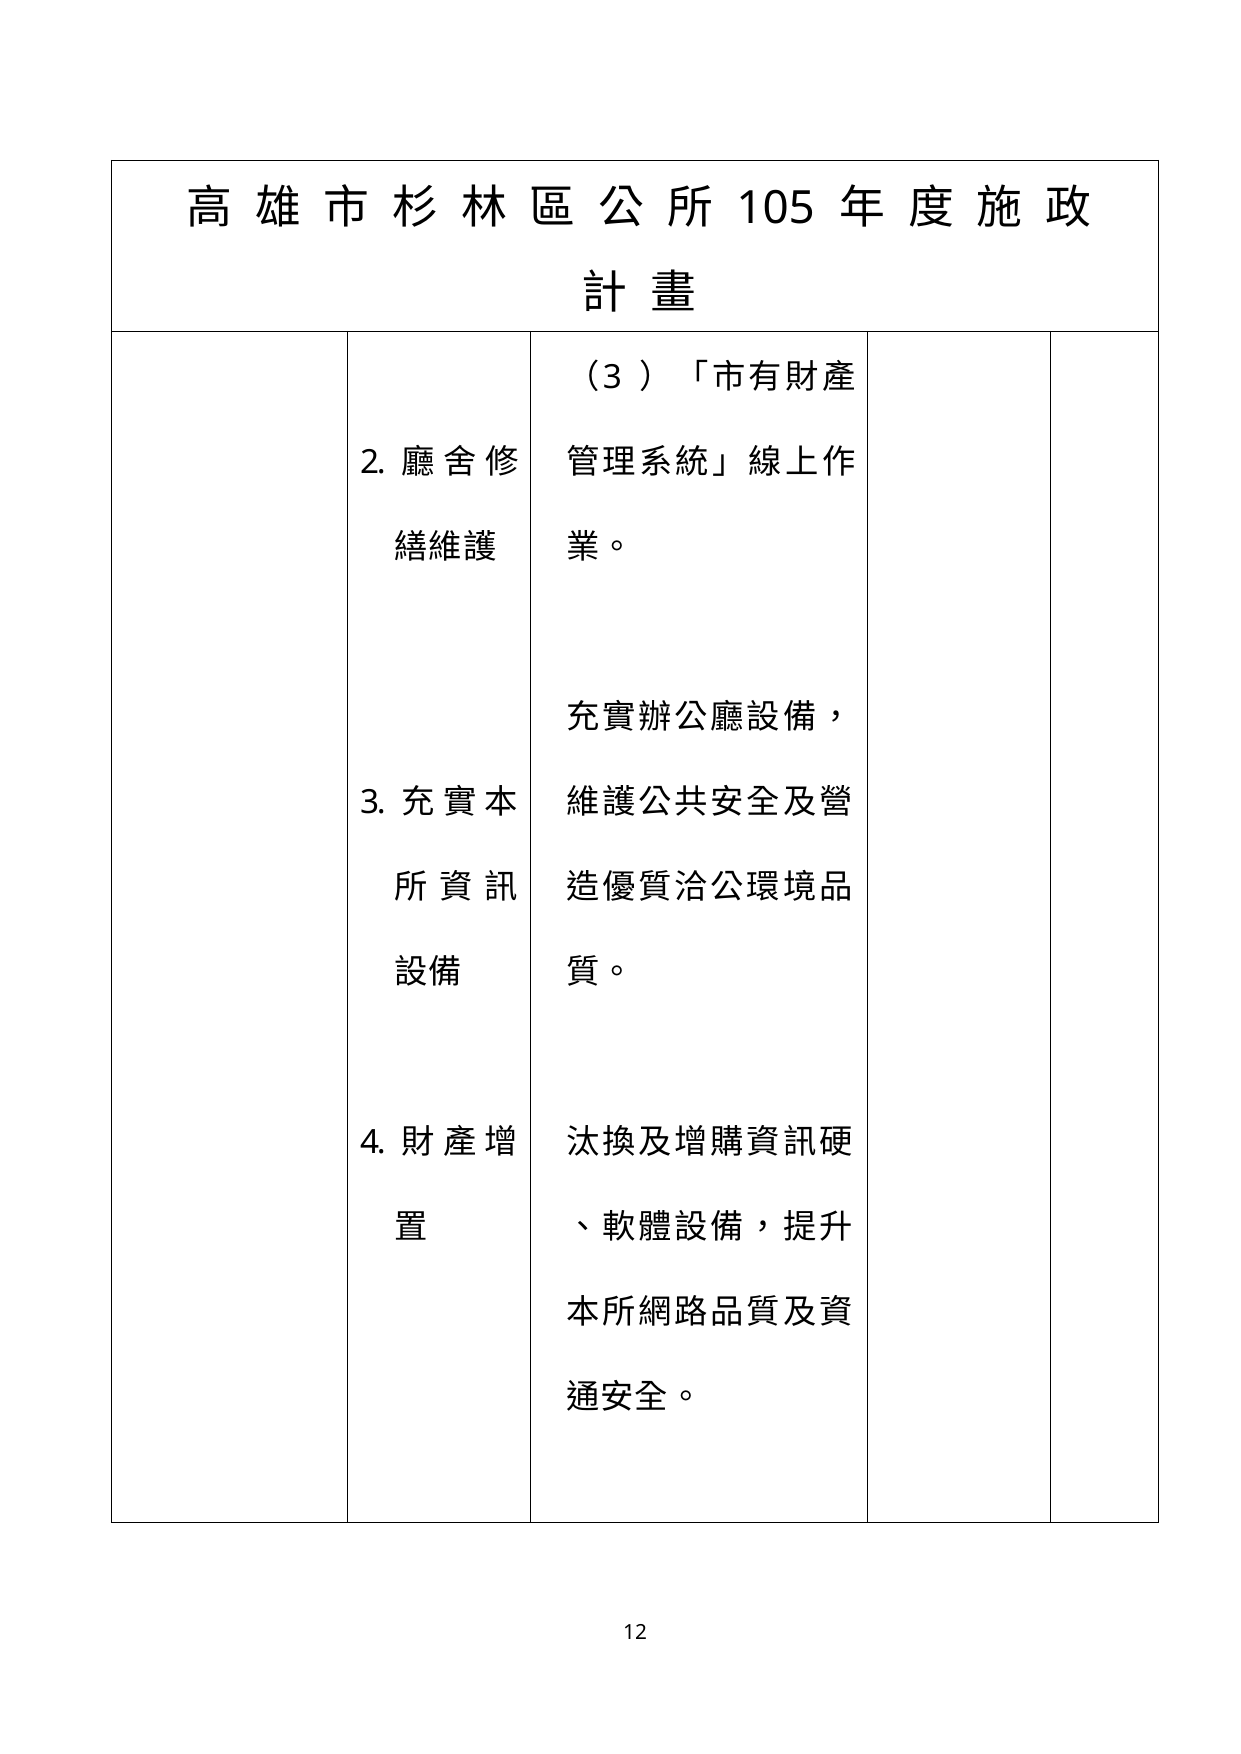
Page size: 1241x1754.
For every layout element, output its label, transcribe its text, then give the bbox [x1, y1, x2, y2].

table_header 高雄市杉林區公所105年度施政計畫 [112, 161, 1158, 331]
table_cell 壹、一般行政 一、秘書室業務 (一)文書檔案管理 (二)庶務（財產、廳舍）管理 (三)財產管理 (四)出納管理 (五)研考業務 二、人事業務 人事管理 三、主計業務 (一)歲計 (二)會計 (三)統計 四、政風業務 區公所業務 民政業務 公職人員選舉 健全基層組織 里幹事服勤管理 (四)里鄰長福利及講習 (五)改善市容查(通)報 (六)改善民俗 (七)調解業務 (八)宗教業務 (九)祭祀公業申請案件之處理 (十)地政業務 (十一) 全民運動或國民教育 (十二) 社會教育暨家庭教育 (十三) 醫療防疫保健 (十五) 民防組訓 (十六) 動員應變業務 (十七) 原住民生活輔導 （十八） 客家業務 (十九) 災害防救 (二十) 古蹟及歷史建築清查提報 (二十一) 役政業務 （二十二）法制業務 四、農業業務 （一）農地 管理 （二）農業推廣與糧食生產調查 （三）水土保持 （四）林務 管理 （五）畜水產業務 （六）其他 伍、經建業務 (一)道路橋樑工程 (二)各項工程管理 (三)都市計畫 (四)水利業務 (五)建築管理 (六)辦理工廠校正暨營運調查 （七）稅務工作 (八)基層建設小型工程 陸、社政業務 (一)社會福利 (二)社區發展管理 (三)社會救助 （四）社會運動 [112, 332, 347, 1522]
table_cell (1)蒐集輿論反映資料，專人慎重處理，以達行政效率。 (2)機密案件依照規定辦理，以確保文書作業安全。 切實依照「高雄市政府文書處理實施要點」及有關法令規定，辦理公文收發、繕校工作。 依照「印信條例」及有關法令規定管理與使用印信。 設置專人，依照「高雄市政府文書處理實施要點」及有關法令規定辦理，使文卷案案可稽，並加強作業效率，提昇管理與應用功能。 (1)財產增減、移動登帳報告登記。 (2)財產增減月報、半年報、報廢表之編擬年統計表並定期(不定期)盤點清查。 （3）「市有財產管理系統」線上作業。 充實辦公廳設備，維護公共安全及營造優質洽公環境品質。 汰換及增購資訊硬、軟體設備，提升本所網路品質及資通安全。 (1)財產撥入接收捐送及購置之處理。 (2)財產之購置及營造請購單證簽辦與核定。 (3)財產之採購依據政府採購法規定辦理。 (4)採購驗收完畢後，採購單位將財產增加單、發票及有關文件，送會計單位查核確認後為財產產籍之登記。 (1)房地產等不動產權登記。 (2)辦理一般產權責任簽證。 (3)房地產租借事項。 (4)一般財產租借事項。 (5)租借爭執處理。 (1)財產損毀及遺失之調查理賠事項。 (2)財產保護及修繕事項。 (3)擬定消防防護計畫書，依規定進行消防編組，定期進行消防演練，期能落實火災、地震等災害預防。消防設備及飲水設備安全檢測。 (4)財產稅費及防護保險之處理。 (1)財產之報損、報毀或撥出之核定。 (2)辦理動產變賣標售事項。 (3)財產各項報表編報。 (1)車輛購置、贈與、移撥及報廢。 (2)車輛登記檢驗領照納稅事宜。 (3)車輛之保險事項。 (4)車輛之調派。 (5)油料與材料、工具報銷。 (6)車輛耗油量月報表之編造。 (7)車輛肇事之處理。 (1)車輛檢修報告及經費報銷。 (2)未合保養及修理事項之處理。 （1）依工友管理規定。 （2）依高雄市政府事務勞力替代措施推動方案及相關規定辦理。 (1)單位及人員清潔檢查工作。 (2)辦公處所佈置及調整建議。 (3)配合清除髒亂有關推行衛生清潔檢查工作。 (4)辦公廳內外環境之美化。 (5)辦公廳搬遷、計劃、進度、合約簽訂。 將拍賣案予以公告並及時依限將處理情形函復法院。 (1)編製年度物品購置概算。 (2)成躉採購之物品核定。 (3)辦理有關事務物品之採購。 (4)事務機械器具之保管養護。 (5)運動器材之保管養護。 (1)物品驗收後之處理。 (2)非消耗性物品之借用登帳。 (1)報廢物品之處理。 (2)物品收支月報。 (3)物品收支登帳。 (1)依據政府採購法規定辦理招標公告。 (2)開標結果之簽報。 每半年填報半年報表，每年填寫年報表送財政局備查。 現金(支票)出納保管，經常與各課室密切維繫協調，依法執行，收支隨時登記，數字力求正確無誤確實。 (1)協助各課室提出研究發展計畫以助益區政革新。 (2)依照研究單位或個人所提研究計畫呈報市府敘獎。 (1)切實執行稽催工作，掌握公文處理流程。 (2)加強實施本所訂定之「人民陳情案件作業流程處理期限」，以提高時效。 (1)上級交辦及重要業務列入追蹤管理。 (2)有關業務之協調與連繫。 (1)研擬下年度施政計畫先期作業，函報民政局審核後報府審議。 (2)擬訂下年度施政計畫草案報府審查並轉送市議會核備。 (1)賡續本所辦理為民服務平時考核工作。 (2)繼續實施「表揚績優地方人士實施要點」鼓勵提倡熱心公益者。 (3)與人民有關業務做到單一窗口櫃台化，達到一貫作業要求。 (4)規劃辦理以電話及通訊處理申請案件及簡化各項申請書表及其流程，以達到便民目的。 (5)舉辦為民服務工作人員講習及分組研討以提高素質。 (6)提供民眾便捷的各種意見反映管道。 (7)撰擬每年度為民服務工作績效報告。 (1)配合市府資訊中心戶役政電腦連線，持續推動辦公室自動化，並加強培訓區政資訊人員備用。 (2)申請資訊設備，推動辦公室自動化。 (1)人民陳情案件 均依規定追蹤列管,期限內辦妥以達便民措施。 (2)接獲人民訴願案即予列管，詳查處理情形，以合情、合理、合法的原則，慎重妥善處理。 (1)依「各機關職稱及官等職等員額配置準則」等規定檢討組織編制。 (2)推動策略性人力資源管理措施及落實顧客導向之人事服務，貫徹分層負責，權責劃分明確，公文流程縮短，發揮行政效能。 (1)依法組成本所甄審委員會，以公開、公平、公正辦理陞遷審議。 (2)職務出缺，除由現職人員陞補外，均申請分發考試及格人員，以貫徹考用合一政策，或依業務需要商調他機關現職人員。 (3)依法辦理本所公 務人員任免遷調及銓審作業。 (4)落實照顧弱勢族群工作權，依規定進用身心障礙人員。 (1) 綜覈名實、信賞必罰，建立平時考核動態資料，作為考績獎懲及任免遷調之依據。 (2)依相關法令公正、公平辦理另予考績、年終考績及專案考績。對平時工作積極、業績優異或品德操守良好，有具體事蹟之人員予以激勵表揚。 (3)依照「行政院及所屬各機關公務人員平時考核要點」等相關法令加強勤惰管理，強化公務紀律，加重單位主管督導責任。 (1)加強推動「公務人員終身學習推動方案」、「各機關鼓勵公務人員積極學習英語具體措施」及「型塑學習型政府行動方案」,「推動公務人員數位進修計畫」等方案，派員參加各項訓練，培養公務人員創新觀念，提昇服務品質。 (2)鼓勵員工在職進修，積極參與各項研習課程,提升本所公務人員人力素質。 (1)按中央有關規定覈實支給員工待遇、獎金、子女教育補助費、各項生活津貼及國民旅遊卡休假補助等其他給與維護員工權益。 (2)確依「公教人員保險法」辦理公、務人員公保事宜。 (3)確依行政院89年11月9日台89院人政給字第211130號函示「推動維護公務人員健康管理」編列預算補助40歲以上職員健康檢查費事宜。 (4)全民健康保險：依全民健康保險法及有關規定辦理公務人員及其眷屬全民健康保險。 (1)依規定辦理退休、撫卹、資遣案件，並購買獎牌、紀念品等贈送退休人員。 (2)主動宣導有關公務人員退休撫卹之相關權益事項。 (3)依規定實施退休人員照護事項。 (4)每年1月16日、7月16日定期發放月退休金、撫慰金；並依規定於春節、端午節及中秋節發放三節慰問金及68年以前早期退休人員年節照護金暨7月16日發放年撫卹金，充分照護退休、撫卹人員。 (5)按時於行政院人事行政總處ECPA之軍公教人員退休撫卹資料調查表正確填報資料。 (6)按時繳納當月退撫基金費用；推動退休公務人員參與志願服務。 (1)切實執行簽到退管理，對本所員工出勤，每月依規定實施不定期、不定時抽查維護辦公紀律。 (2)落實職務代理制度，建立職務代理人名冊，確實執行。 賡續建立或更新機關與個人資料，按時填送各項表報。 配合ecpa人事服務網路平台，賡續推動「人力資源管理資訊系統」（WebHR），並隨時異動更新，維持人事資料即時性與正確性。 加強實施員工參與及建議制度，以提升行政效率。利用集會等各種傳遞訊息方式，加強宣導性騷擾、性別歧視防治觀念及申訴管道，並積極拔擢績優女性同仁，並依限填報相關資料參加市府推動性別主流化。 依中央及地方政府預算籌編原則、高雄市地方總預算案歲出概算編製應行注意事項及高雄市地方總預算編製作業手冊及有關規定，就各業務單位工作計畫所需，核實編製年度歲入與歲出預算。 預算完成法定發布或核定保留程序後，依直轄市及縣(市)單位預算執行要點及市府補充規定，參照各業務單位年度工作計畫進度，編製預算(保留)分配表函報本府主計處核定後付諸實施，並切實監督執行。 依直轄市及縣(市)單位預算執行要點規定，執行年度預算時，如有合於中央及地方政府預算籌編原則所定得請求提出追加(減)預算情形者，得報請市府核准辦理；如有合於預算法第七十條各款情事且經檢討年度預算相關經費確無法容納，得申請動支第二預備金；另依高雄市政府動支災害準備金作業要點規定，及時辦理動支災害準備金作業。 (1)經費動支簽核應與預算編列用途相符;預算執行應與計畫進度相合，如有落後，促請業務單位注意檢討改進。 (2)採購計畫應依政府採購法及相關子法規定程序辦理。 (3)健全財務秩序，加強財務內控，除嚴格審核各項收支憑證外，不定期實施現金、票據與證券查核等。 (4)依據簿籍按月編製會計報告;上半年編製半年結算報告，按年編製單位決算。 (5)各項支付案件依法審核，除採購卡給付項目外，儘速隨到隨辦，完成支付手續，一般以不超過五天為限。 (1)訂定本所統計業務實施計畫及執行情形之檢討。 (2)辦理各類公務統計報表之審核與管理。 (3)編製區政統計總報告。 (4)辦理公務統計報表內部稽核。 (5)配合及協調辦理各項統計調查工作。 (6)兼(協)辦統計調查人員之遴選與聯繫。 選定易滋弊端業務項目辦理業務稽核，先期發掘業務缺失並提出改進措施。 透過各種會辦案件或召開政風座談會及執行專案訪查，研提業務興革建議，提昇機關廉能形象。 聘請具法律素養之專家、學者，利用各種集會場所講解端正政風、防制貪瀆相關法令，增進員工法律常識。 檢討本所「無效率不便民」之行政規章，並透過廉政會報及主管會報適時修正，以提昇行政效率及消弭貪瀆成因。 主動發掘員工廉能事蹟，簽報首長公開表揚或獎勵，樹立公務員優良典範。 利用各種集會場所及透過媒體、網路宣導相關政風法令及鼓勵民眾勇於檢舉貪瀆不法。 辦理政風實況問卷調查，以瞭解本所政風實況，作為改善政風，策進預防貪瀆不法之參考。 (8)依據「高雄市政府員工廉政倫理規範」暨「行政院及所屬機關機構請託關說登錄查察作業要點」妥處相關案件，並依規定登錄建檔。 (9)主動配合業務單位活動加強辦理反貪、反詐騙及消費者保護等宣導作為。 (10)彙集本所採購資訊，釐析異常案件，實施重點稽核，防制弊端發生，提升施政品質。 (11)每半年召開廉政會報乙次。 加強公務機密維護宣導工作。 實施定期與不定期機密維護檢查，發現缺失立即簽請改進。 定期辦理公務文書資料密等變更註銷作業。 針對重要行政會議及採購底價等易滋洩密事項或有關國家安全、國家利益事項，協調策訂嚴密專案保密措施，杜絕洩密情事。 加強洩密資料蒐報及查處。 辦理專案資訊機密維護檢查，配合資安演練，機先消弭資安事件，有效確保機關資訊安全。 依照本所環境特性研修訂「預防危害或破壞事件實施計畫」乙種，並結合行政力量確實執行。 實施定期與不定期預防措施安全狀況檢查，發現缺失立即簽請改善。 依據本所門禁管理安全措施確實辦理並配合保全公司，加強巡邏查察，以確保機關安全。 春安、十月慶典或專案期間召開安全維護會報，以落實安全維護功能。 依據「高雄市政府及所屬各機關處理人民陳情案件要點」及「高雄市政府處理民眾抗爭事件處理程序及聯繫作業執行計畫」有關規定，協調主管單位妥處民眾集體陳情案件，加強重大偶突發或危安事故之預警資料蒐報，並於事件發生1小時內，通報上級機關。 蒐集違反國家安全法第2條之1情事及有關危害國家安全及影響國家利益之資料，提供調查機關處理。 加強查察員工品德生活違常、行政缺失等情事，審慎研析案情，以發掘貪瀆不法。 對易滋弊端之業務，如採購案件，積極發掘，查處貪瀆不法案件。 依據行政院頒「獎勵保護檢舉貪污瀆職辦法」，受理各類檢舉案件，並依法審慎處理。 依據高雄市選舉委員會訓儲相關規定辦理。 依據總統副總統選舉罷免法、公職人員選舉罷免法及相關規定辦理。 依照高雄市里區域調整暨鄰編組辦法規定，要求各里辦公處擬訂年度工作計畫報區公所審核，並注意其執行績效，適時加以考核。 召開里業務聯繫會報，報告業務狀況、檢討改進里行政工作之推行及彙集建議案作妥切之處理。 特優里鄰長就現任且 無不良事蹟者，依規定程序及名額提經區務會議通過後報請市政府頒獎表揚。 結合轄內各單位整體力量，推動地方建設，提高服務品質。 (1)依據高雄市政府民政局訂頒之「高雄市里幹事服勤要點」辦理。 (2)訪問目的為瞭解里民一般狀況，發現困難問題主動為其服務。 (3)適時整理戶長資料之異動，並將訪問結果登記在戶長資料卡。 (4)為強化里幹事之勤，由民政課長及督導考核小組分定期與不定期方式赴里督導，並填訪查表送區長核閱，區長並作重點督導。 舉行里幹事工作會報，由各課室主管，提示工作事項，著重工作檢討、疑難問題之解決，並作成紀錄送區長核閱。 擬訂鄰長講習計畫，以溝通作法，促進政令之推行。 (1)擬訂鄰長參訪各項建設活動計畫及參加注意事項。 (2)調查參加參訪各項建設活動人數。 (3)依照計畫分梯次執行。 里鄰長於任期內死亡者，發給1次喪葬補助暨遺族慰問金，其標準如下： (1)里長：2萬元。 (2)鄰長：1萬5仟元。 每位鄰長每人每月2,000元交通費。 每位里鄰長每人每月240元。 依據全民健康保險暨相關規定辦理。 (1)要求里幹事鼓勵並宣導轄內市民自動自發(反映)改善市容。 (2)依據「高雄市政府改善市容查(通)報實施要點」辦理，對改善市容案件儘速填寫查(通)報，逕送業務有關機關辦理，並轉報市府處理。 在轄區內如有發現廢棄車輛，要求各里幹事及時查報並函轉警察單位辦理。 (1)勸導農曆7月普渡及同一主神祭典在同一天舉行。 (2)宣導中元節配合集中焚化紙錢。 (3)執行祭典拜拜節約不赴宴、不宴客，公務員率先倡導力行。 (1)組織改善民俗勸導小組勸導民眾實踐節約。 (2)勸導市民參加集團「婚禮」力求節約，不舖張。 利用各種集會(里民大會及寺廟基層會議)時宣導。 (1)利用各種集會，廣予宣導調解功能。 (2)及時召開調解委員會議調解糾紛。 每月第二週週六服務區民 不定期清查、訪視轄區內未登記之寺廟、教會(堂)，積極輔導辦理登記。 (1)加強財務稽核。 (2)輔導健全組織。 (3)掌握動態，出席各項會議。 (4)加強溝通互動、協助解決各項疑難問題。 輔導節約祭典費用，興辦公益慈善活動，以彰顯宗教慈悲濟世、教化社會、造福人群之精神。 (1)輔導祭祀公業土地派下提出祭祀公業土地登記。 (2)核發祭祀公業派下員證明。 配合宣導公告土地現值相關事宜。 (1)依耕地三七五減租條例、高雄市耕地租約登記自治條例及相關法令規定辦理耕地租約續訂、變更、終止、註銷、更正等事項。 (2)依耕地三七五租約清理要點及相關法令規定清理耕地三七五租約，遇有租約資料與實情不符部分，則後續依有關規定辦理。 (3)對於訂有三七五租約者，隨時與地政事務所聯繫依異動情形（例如終止租約、徵收、重劃、重測、分割、合併）釐正租約登記簿冊。 (1)依耕地三七五減租條例、高雄市政府及各區公所耕地租佃委員會設置要點、高雄市各級耕地租佃委員會調解調處須知等關法令規定辦理耕地租佃爭議調解。 (2)審查租佃爭議調解申請案之資格與附繳證件，並於調解前先實地勘查土地使用現況。 (3)調解會議決議內容應具體明確，會議紀錄（含筆錄）應報市府備查。 (4)經調解成立案件函報市府耕地租佃委員會發給證明書，調解不成立案件移請市府耕地租佃委員會調處。 (5)如遇天災時，召開耕地租佃委員會，勘查歉收情形，並議定減租辦理，陳報市府。 召開租佃委員會辦理。 配合非都市土地使用管制規則第5條規定，查報違反非都市土地使用管制。 (1)召開「強迫入學委員會」，執行強迫入學條例施行細則有關規定事項，並隨時追蹤中輟通報學生，執行強迫入學規定。 (2)適時調查區內學齡兒童，確實審核戶籍資料，並依學區劃分填送入學通知單。 (3)配合各校輔導休學或中輟之學生，繼續完成9年國民教育 (1)專人辦理國民體育業務。 (2) 配合體育署及本市推展全民運動政策，規劃主、承辦體育活動、輔導及推動區內社會團體辦理體育活動。 (1)加強配合推行莊敬自強端正禮俗宣導。 (2)適時配合舉辦各種社教活動。 (3)洽請社團寺廟舉辦有意義的文教活動。 (4)加強宣導守法觀念，鼓勵社區自主精神意識，以塑造優質環境，培養居民認同感。 （5）辦禮春秋季藝文活動及國語文競賽。 (1)協助衛生單位推行醫療保健及公共衛生工作。 (2)鼓勵市民按時接受各項疫苗接種。 (1)每月定期召開登革熱區級防疫指揮中心會議，建立跨單位合作機制。 (2)輔導各里成立環境整頓或環境改造相關工作之志工隊。 (3)規劃辦理里鄰長登革熱研習會及社區民眾登革熱衛教宣導。 (4)請里幹事查報各轄區破損空屋並函報各權管單位。 (5)病媒蚊調查布氏指數三級以上里段，於3-7日內動員清除孳生源工作（落實三級大掃除、四級大掃蕩）。 (6)協調各權責機關根本處理轄區內積水地下室、破損空屋、髒亂空地、廢輪胎廠、回收場、陽性水溝、大型隱藏性孳生源。。 落實大雨後48小時七大列管點複查及登革熱防治工作。 (1)於流感大流行時，配合衛生單位執行轄區臨時集中收治隔離場所防治措施。 (2)利用各種集會協助宣導市民接種流感疫苗及流感防治措施。 (3)配合衛生單位辦理流感種子教師與防疫志工組隊培訓。 (1)利用各種集會協助宣導愛滋病、結核病防治及七分篩檢表 (2)鼓勵市民利用轄區衛生所資源，接受愛滋病毒篩檢。 (3)協助經濟弱勢者參與X光巡檢活動。 (1)配合衛生單位強化轄區內里長、里幹事推動「老人免費裝假牙」人員在職教育訓練。 (2)結合社區資源宣導「老人免費裝假牙」政策。 (1)協助宣導預防食品中毒5原則：要洗手、要清潔、要生熟食分開、要澈底加熱、要低溫保存。 (2)協助宣導民眾均衡攝取各類新鮮食物，減少因攝取大量單一食物而提高特定汙染物質之風險。 結合社區組織、團體推動社區健康營造。 (1)配合衛生單位針對所轄里長、里幹事辦理自殺防治守門人訓練，落實守門人功能，訓練成果累計達轄區里數80%以上。 (2)利用行政資源及各項集會協助推動安心專線：「0800788995」。 落實社區內自殺高風險個案之發掘、關懷、轉介及通報。 (1)針對社區網絡內里長、里幹事辦理毒品防制宣導課程，以增進其毒品防制知能，並建立社區藥物濫用防制網絡，以提升預防成效。 (2)協助宣導24小時不打烊免付費戒毒成功專線0800-770-885，及法務部藥頭檢舉專線0800-024-099*2。 配合參加衛生單位辦理針對社區網絡內里長、里幹事社區(疑似)精神病患辨識及護送就醫技巧訓練。 (1)於跑馬燈或LED看板播放「檳榔子本身就是致癌物，即使不加紅灰、白灰、荖花、荖葉等添加物，嚼它就是會致癌」、「政府提供免費子宮頸癌、乳癌、大腸癌、口腔癌四項癌症篩檢，符合篩檢資格民眾請洽各區衛生所」及「室內公共場所、室內三人以上工作場所及大眾運輸工具內全面禁止吸菸，違者將罰鍰2千至1萬元」。 (2)協助本市衛生所辦理癌症防治篩檢及菸害防制工作。 (1)協助發掘及通報社區有長期照顧需求個案。 (2)結合社區資源宣導長期照顧服務。 召開推行會報及檢討會。 加強各社區、機關學校環境清潔綠美化。 （1）加強社區共共衛生設施及家戶衛生教育。 （2）資源回收及垃圾減量。 （3）廚餘回收再利用。 (1)依據內政部國防部函頒「民防團隊編訓服勤實施規定」辦理。 (2)本區民防團、分團經常檢討。 依上級規定辦理。 遵照上級所頒演習計畫及規定辦理。 調查戰時可動員人力、物力，隨時掌握動員及徵購徵用。 （1）運用民間及學校力量協助維持交通安全。 （2）人口密集處逐年增設消防栓，以加強防火設施。 (1)依據市府年度動員分類執行計畫策訂本區動員執行計畫。 (2)辦理動員之協調、訓練與演習工作。 (1)配合辦理原住民微型經濟活動貸款、專門人才獎勵、購屋補助、整修建住宅補助及綜合發展基金貸款、國宅配售、法律服務、協助解決生活上所遭遇之困境，使其獲得實質之照顧。 (2)積極鼓勵原住民青年參加職業訓練，習得一技之長，提升生活水準。 (3)宣導原住民登記族別，提升族別註記率。 (4)輔導原住民加入全民健康保險、國民年金，保障醫療權益。 (5)輔導原住民繳納國民年金。 （1）辦理慶祝全國客家日活動。 （2）辦理客庄民俗節慶、客家產業等特色活動。 （3）營造客庄聚落環境風貌。 （4）成立客語推行委員會，協助轄區推動客語教學及客家文化活動。 (1)依轄區特性舉行防火防災(防颱、防震)宣導。 (2)印製相關防火宣導資料、標語實施里鄰宣導。 (3)利用里民大會及鄰長會議宣導居家防火、用電安全等防災宣導。 (4)輔導市民自行購置維護滅火器等消防器材及裝設照明及監視錄影設備。 (1)依據「高雄市地區災害防救計畫」及災害防救法相關規定辦理。 (2)配合「市級災害應變中心」之成立，於內部成立「緊急應變小組」，執行「災害應變中心」交付之各項災害防救任務。 (3)執行災情查報任務，並將災情彙整定時回報「災害應變中心」。 (4)整合災害防救相關業務，並由專人辦理。 依據文化資產保存法相關規定辦理。 填報調查表，並檢附相關照片、地籍圖及歷史、文化、藝術、建築等價值內涵後，加蓋填報機關印信提報本市文化局辦理。 (1)依據國民兵戶籍遷出(入)，而依規定辦理本區國民兵役除(列)管理。 (2)協助市政府調集役政人員，辦理役政人員在職訓練。 (3)辦理國民兵年度總清查 (4)依據規定辦理本區內兵要地誌調查。 (5)辦理本區列管之已訓及代訓國民兵分證明書發放。 (1)辦理役男身家調查及因戶籍遷出(入)之役男除、列額異動管理。 (2)辦理役男徵兵調查及預官體檢等事宜。 (3)辦理役男軍種、兵科、籤號抽籤事宜，以確定其所徵集之軍種及順序。 (4)辦辦理常備兵、預官、補充兵、及替代役徵集入營事宜。 (5)辦理役男申請復檢、年度難以判定體位複檢補檢等事宜。 (6)辦理在學學生因故 休、退學之因案緩徵人員處理等事宜 (7)為役男條件符合者，依規定辦理延期入營事宜。 (8)依規定辦理妨害兵役案件及行方不明役男查察，並會請戶政所、警察局、境管局等單位，協助查案。 (9)將本區就讀軍、警校 之學生列名管理及註記，若因故未就讀，則納入徵處。 (10)辦理役種區劃、提前退伍申請及禁、免役案件處理。 (11)受理役男替代役申請及出國請申請各項業務。 (1)辦理在營軍人及替代役在役徵屬生活扶助各項業務。 (2)辦理在營軍人貧困徵屬各項生育及喪葬補助事宜。 (3)協助推行役政有功人員表揚。 (4)配合上級兵役宣導及留守業務處理。 (5)辦理在營軍人貧困徵屬免費就醫申請及全民健保補助傷亡慰問及善後處理。 (1)辦理後備軍人異動管理、緩召業務。 (2)歸鄉報到、輔導就業、在職訓練等工作。 (3)協助高雄市後備司令部辦理後備軍人教育及點閱召集。 (4)受理後備軍人退伍令遺失或破損補換發、轉免役等各項申請事宜。 (1)依照替代備役難管理規定，受理替代役人員報到列管並嚴密辦理異動連繫掌握替代役備役動態，於15日內通報有管單位辦理。 (2)依照替代役備役男管理規定，辦理替代役備役役男回役、免予回役陳報核定。 (3)依照管理作業規定每月清查歸鄉報到成果製表呈報市府並配合市府全面清查替代役管理資料。 (1)系統維護管理 (2)系統財產之管理 (1)加強宣導國家賠償法相關條文。 (2)如有發生國家賠償事件依國家賠償法相關規定辦理國家賠償。 研究不適合實際之有關法規建議修訂或廢除。 依據非都市土地容許使用農業用地作農業設施容許使用審查辦法辦理。 受理區民申請，檢證勘查，並依據「農業用地作農業使用證明認定」審查，符合後由本所核發證明書。 （1）維護農民福祉及生態環境，遵照上級政府訂頒計畫辦理確保糧食供需平衡。每年分為一期作及二期作下里受理、勘查與編造清冊。 （2）稻田多元利用-種植景觀綠肥，美化市容。 打造高產值有機養生精緻農業。 （1）依規定設置農情田間調查員分區、分段調查，彙整查報資料力求準確以供上級分析。 (2)每月份執行各花卉、雜糧及蔬菜等作物產量預測。 (1)天然災害發生期間，由本所查報災情，並立即速報給上級以作即時之應變。 (2)如經農委會公告本市達到農業天然災害現金救助區，則本所成立工作小組啟動現金救助工作，受理申報、現場勘認與編造清冊等業務。 加強輔導農民農藥使用安全，對農作物病蟲害有效防治及農藥殘留。另配合上級政府辦理滅鼠工作，以防鼠害。 提高農地利用價值輔導農民以科技方法協助農業生產俾增進農業生產力，提高農民所得。 (1)山坡地違規使用查報取締管理。 (2)山坡地保育利用宣導。 (3)衛星影像變異點查報。 於每年5至9月實施檢測工作，並依下列辦法受理申請： (1)平地造林依照行政院農業委員會訂定「平地造林直接給付及種苗配撥實施要點」，確實執行。 (2)山坡地造林依照行政院農業委員會與行政院原住民族委員會訂定「獎勵輔導造林辦法」辦理。 （1）依規定每月調查區內魚塭放養量及收穫量作為產銷輔導資料。 （2）陸上魚塭養殖漁業登記證之申請業務。 配合市府訂定計畫辦理調查作業。 (1)依據「查編與農業經營不可分離土地作業要點」辦理。 (2)受理申請期間為每年五月一日至五月三十一日；實地會勘時間為每年六月一日起至六月三十日止；並於每年七月三十一日前造冊。 依據「農耕用機器設備及農地搬運車使用免徵營業稅燃料用油作業須知」及「農業機械使用證申請及發證須知」辦理執行。 從葫蘆種植、雕刻、運用行銷、開發市場及創造商機。 依公共工程作業要點辦理抽驗,並加強督導監造單位監工,以提升工程品質。 確實依政府採購法實施細則等相關規定辦理。 協助執行颱風災害復建工程。 執行6公尺以下道路路面道路等工程監督、驗收等。 辦理各植樹綠化道路之養護工程。 核發都市土地使用分區證明書。 (1)建請市政府清疏區內各區域排水圳,促使排水暢通。 (2)建請市政府整治或清疏區內野溪,改善淤積問題以利排水。 (3)中小排水（一般排水）管理、新建、修建及計畫提報。 (1）雨水下水道管理、新建、修建及計畫提報。 (2）高雄市政府委託辦理事項 (3)道路側溝新建、修建及計畫提報。 (4)災修工程案件提報。 辦理高屏溪水質水量保護區水源保育與回饋計畫事項 (1)協助核發無自用農舍證明書。 (2)違章建築查報,請高雄市政府依法拆除違建物。 配合市府辦理「工廠校正暨營運調查」工作。 （1）配合財稅相關單位辦理各項稅務宣導。 （2）財產稅（房屋稅、地價稅）補單事宜。 依據新制定高雄市市區道路管理自治條例執行6公尺以下道路路面之改善及養護。 (1)辦理中低收入老人生活津貼。 (2)辦理中低老人暨身心障礙者特別照顧津貼。 (3)辦理重陽節敬老活動暨禮金發放。 (4)受理優惠記名卡的申請。 （5）辦理設籍本市1年且年滿65歲以上老人參加全民健保自付額補助及核退事宜。 (1)辦理身心障礙手冊製作相關業務。 (2)身心障礙者健康保險保險費補助。 (3)辦理各項身心障礙者生活補助、生活輔助器具費用及日間照顧及住宿式照顧費用補助。 (4)輔導身心障礙者減免汽車牌照稅及申報綜合所得稅,享有身心障礙者特別扣除額。 (5)身心障礙者就業服務、職業訓練宣導。 (6)辦理中低老人暨身心障礙者特別照顧津貼。 (7)辦理身心障礙者優惠記名卡的申請。 (1)辦理單親家庭子女生活、教育補助申請，經調查、核定後，列冊補助。 (2)受理特殊境遇家庭緊急生活扶助與子女生活津貼、托育津貼及教育補助證明等之申請審核及核定。 (3)受理弱勢家庭兒童及少年緊急生活扶助申請與初審，函送社會局複審及核定。 （4）辦理父母未就業家庭育兒津貼。 (5)受理特殊境遇家庭身分證明之申請審核。 (6)受理設籍前外籍配偶遭逢特殊境遇之家庭扶助之申請審核及核定。 (7)辦理弱勢兒童及少年生活扶助之申請審核及核定。 (8)受理弱勢兒童及少年醫療補助之申請與初審，送社會局複審、核定。 區公所里幹事及其他執行兒童及少年福利業務人員，於實施低收入戶家戶聯絡訪問或執行社會救助等業務時，應主動關懷轄內兒童及少年，發現符合兒童及少年保護或高風險指標之家庭立即通報社會局。 (1)輔導社區會務財務功能健全。輔導社區生產建設基金之運用與管理並定期（一年）查核存款情形。 (2)推展社區工作業務。 (3)督導社區確實辦理成果維護。 (4)輔導社區發展協會注重在地人才培力，促進永續經營。 (5)輔導社區發展協會推行社區福利服務。 (6)協助社區建立在地特色。 （1）結合社區資源宣導長期照顧服務。 （2）協助發掘及通報社區有長期照顧需求個案至本市長期照顧管理中心。 (1)辦理低收入戶、中低收入戶暨各項社會福利事項申請。 (2)積極輔導低收入戶就業自立。 (3)結合民間慈善資源辦理寒冬送暖，加強對低收入戶及中低收入戶家庭之照顧。 (1)辦理經濟弱勢傷病醫療、看護費用補助。 (2)辦理低收入戶及中低收入戶第五類福保身分納保業務。 辦理生活陷困之中低收入戶及低收入戶及經濟弱勢民眾急難救助申請，並評估層轉衛生福利部申請救助。 (1)依災害救助相關規定核發救濟金。 (2)建立救災物資及儲備作業機制，暢通災害期間救災物資調動管道。 (3)整備充實災害收容救濟站，辦理災害期間災民收容安置作業 配合上級政策落實全民健保工作。 依據國民年金法辦理被保險人所得未達一定標準資格辦理申請案件之受理、審核及年度總清查工作。並辦理欠費保險人訪視工作及地區性宣導活動等事項。 配合勞政單位宣導就業相關資訊。 （1）訂定各項慶典活動計畫。 （2）召集籌備會研討活動內容，熱烈慶祝各項慶典節日。 （3）表揚模範父親及母親活動。 [531, 332, 867, 1522]
table_cell 1.加強處理機要、機密文件業務，達到迅速、確實效果。 2.加強文書管理 3.印信典守 4.加強檔案管理 1.財產登記 2.廳舍修繕維護 3.充實本所資訊設備 4.財產增置 5.財產經營 6.財產養護 7.財產減損 8.車輛管理使用 9.車輛保養及修理 10.職工管理 11.辦公廳舍管理 12.處理法院各項拍賣案件 13.財務及物品採購 14.驗收保管 15.登記與報廢 16.勞務招標 依照財產管理辦法規定辦理 依照規定辦理，以達到隨收隨解之目標。 1.擬定研究發展計畫，提高工作效率。 2.公文查詢、稽催、杜絕公文積壓或延誤。 3.管制業務，確實執行。 4.強化施政計畫作業，落實施政績效。 5.加強行政革新方案，做好為民服務工作，促進區政革新績效。 6.持續推動辦公室自動化作業 7.管制考 核各項計 畫、陳情案件列管及特定管制件之審核 1.組織編制 2.貫徹考試用人，任免、遷調、銓審作業依限辦理 3.考核獎懲 4.訓練進修 5.待遇福利 6.退休撫卹 7.勤惰管理 8.人事資料管理與服務 9.賡續推動參與及建議制度、性騷擾及性別歧視防治、拔擢績優女性落實性別主流化 1.單位預算之籌編 2.單位預算分配及執行 3.追加（減）預算及動支預備金之辦理。 嚴密預算執行，發揮會計管理功能 辦理各項統計業務，發揮統計支援決策功能 1.政風預防工作 2.加強公務機密維護 3.預防危害或破壞事件 4.貪瀆發掘 5.查處檢舉事項 1.投開票所工作人員訓儲講習 2.配合高雄市選舉委員會辦理第14任總統副總統暨第9屆立法委員等選舉工作。 1.核定各里辦公處工作計畫 2.召開里業務會報及里長座談會 3.資深里鄰長獎勵及特優里鄰長表揚 4發揮區政聯繫會報 1.加強里幹事服勤 2.舉行里幹事工作會報 1.辦理鄰長講習 2.辦理鄰長參訪各項建設活動 3.里鄰長喪葬補助費 4.鄰長交通費 5.義務職辦公補助費 6.里鄰長健康保險 1.維護市容整潔促進美化環境以增進市民生活品質 2.查報有牌廢棄車輛 1.統一拜拜 2.婚喪喜慶節約 3.端正禮俗宣導 1.排除糾紛，疏減訟源，增進社會和諧。 2.法律諮詢服務 1.辦理寺廟、教會(堂)登記之申請。 2.加強寺廟、教會(堂)管理與輔導。 3.輔導寺廟、教會(堂)興辦公益慈善活動。 祭祀公業之清查 1.協助推行平均地權政策 2.確保三七五減租之成果，維護租佃雙方權益 3.調解耕地租佃爭議，疏減訟源 4.租佃爭議案件 5. 非都市土地使用管制 1.配合推行義務教育、普及國民教育。 2.依國民體育法第4條第2項之規定：「應置體育行政人員，負責轄區內 國民體育活動之規劃、輔導及推動事宜。 舉辦各項藝文活動端正社會風氣，提升市民生活品質。 1.醫療防疫保健工作及疫苗接種 2.登革熱防治宣導 3.有效預防流感感染 4.愛滋病及結核病防治宣導 5.老人免費裝假牙服務 6.預防食品中毒5要及認識食品風險 7.社區健康營造 8. 自殺防治守門人訓練 9.高風險通報 10.反毒宣導 11.精神疾病辨識及社區(疑似)精神病患護送技巧訓練 12.檳榔危害 、菸害防制及癌症防治宣導 13.社區長期照顧服務 13.國家清潔週推行消除髒亂 14.環境清潔美化競賽 15.整頓社區環境衛生 1.加強民防團隊員編組管理 2.民防團隊常年訓練 3.執行上級交辦之民防演習 1.人力、物力調查及徵購洽借 2.增設消防栓及設備 充實年度各項動員整備工作，以強化全民國防理念。 改善原住民生活，輔導原住民就業。 發展保存客庄文化 1.防災宣導 2.辦理災害防救措施 1.古蹟提報 2.歷史建築提報 1.辦理兵役編練業務 2.辦理兵役徵集業務 3.辦理兵役勤務業務 4.辦理兵管理業務 5.辦理替代役備役理業務 6.戶役政系統管理業務 國家賠償 法制作業 1.農業設施容許使用同意書核發 2.農業用地使用證明書之核發 1.水旱田利用調整計畫 2.規劃有機農業區 3.農情調查 4.農業天然災害查報及救助 5.糧食生產環境維護 5.農地利用綜合規劃 山坡地查報 造林業務 1.陸上水產養殖調查及登記證申請 2.家畜情資調查 1.查編與農業經營不可分離之土地 2.農機管理 3.葫蘆文化產業推展 1.積極爭取補助興建（改善）道路橋樑及維護,並加強工程品質抽驗,以提升工程品質。 2.配合政府採購法實施,依公平公開採購原則辦理發包,確保工程品質。 1.辦理小型工程 2.執行6公尺以下道路等工程管理 3.公園綠地綠美化及認養管理。 辦理都市計畫行政管理及使用分區證明核發。 1.辦理河川、區域排水與野溪等清理疏濬改善。 2.水利行政之處理及水利事業之興辦 3.回饋金業務 依建築法規定辦理行政業務及違章建築管理。 工廠校正 協辦稅務事宜。 1.老人福利 2.身心障礙者福利 3.兒童、婦女福利 4.兒童及少年保護與高風險家庭通報篩檢 1.加強推行社區發展工作 2.社區長期照顧服務 1.低收入戶及中低收入戶 2.醫療補助 3.急難救助及馬上關懷 4.災害救助 5.辦理全民健保業務 6.辦理國民年金業務 7.辦理就業輔導 配合節日慶典 [348, 332, 530, 1522]
table_cell [1051, 332, 1158, 1522]
table_cell 「一般行政-行政管理」 工作計畫項下 5978000元 「區公所業務-業務管理」&「基層建設-小型工程」 工作計畫項下 14638000元 6800000元 [868, 332, 1050, 1522]
